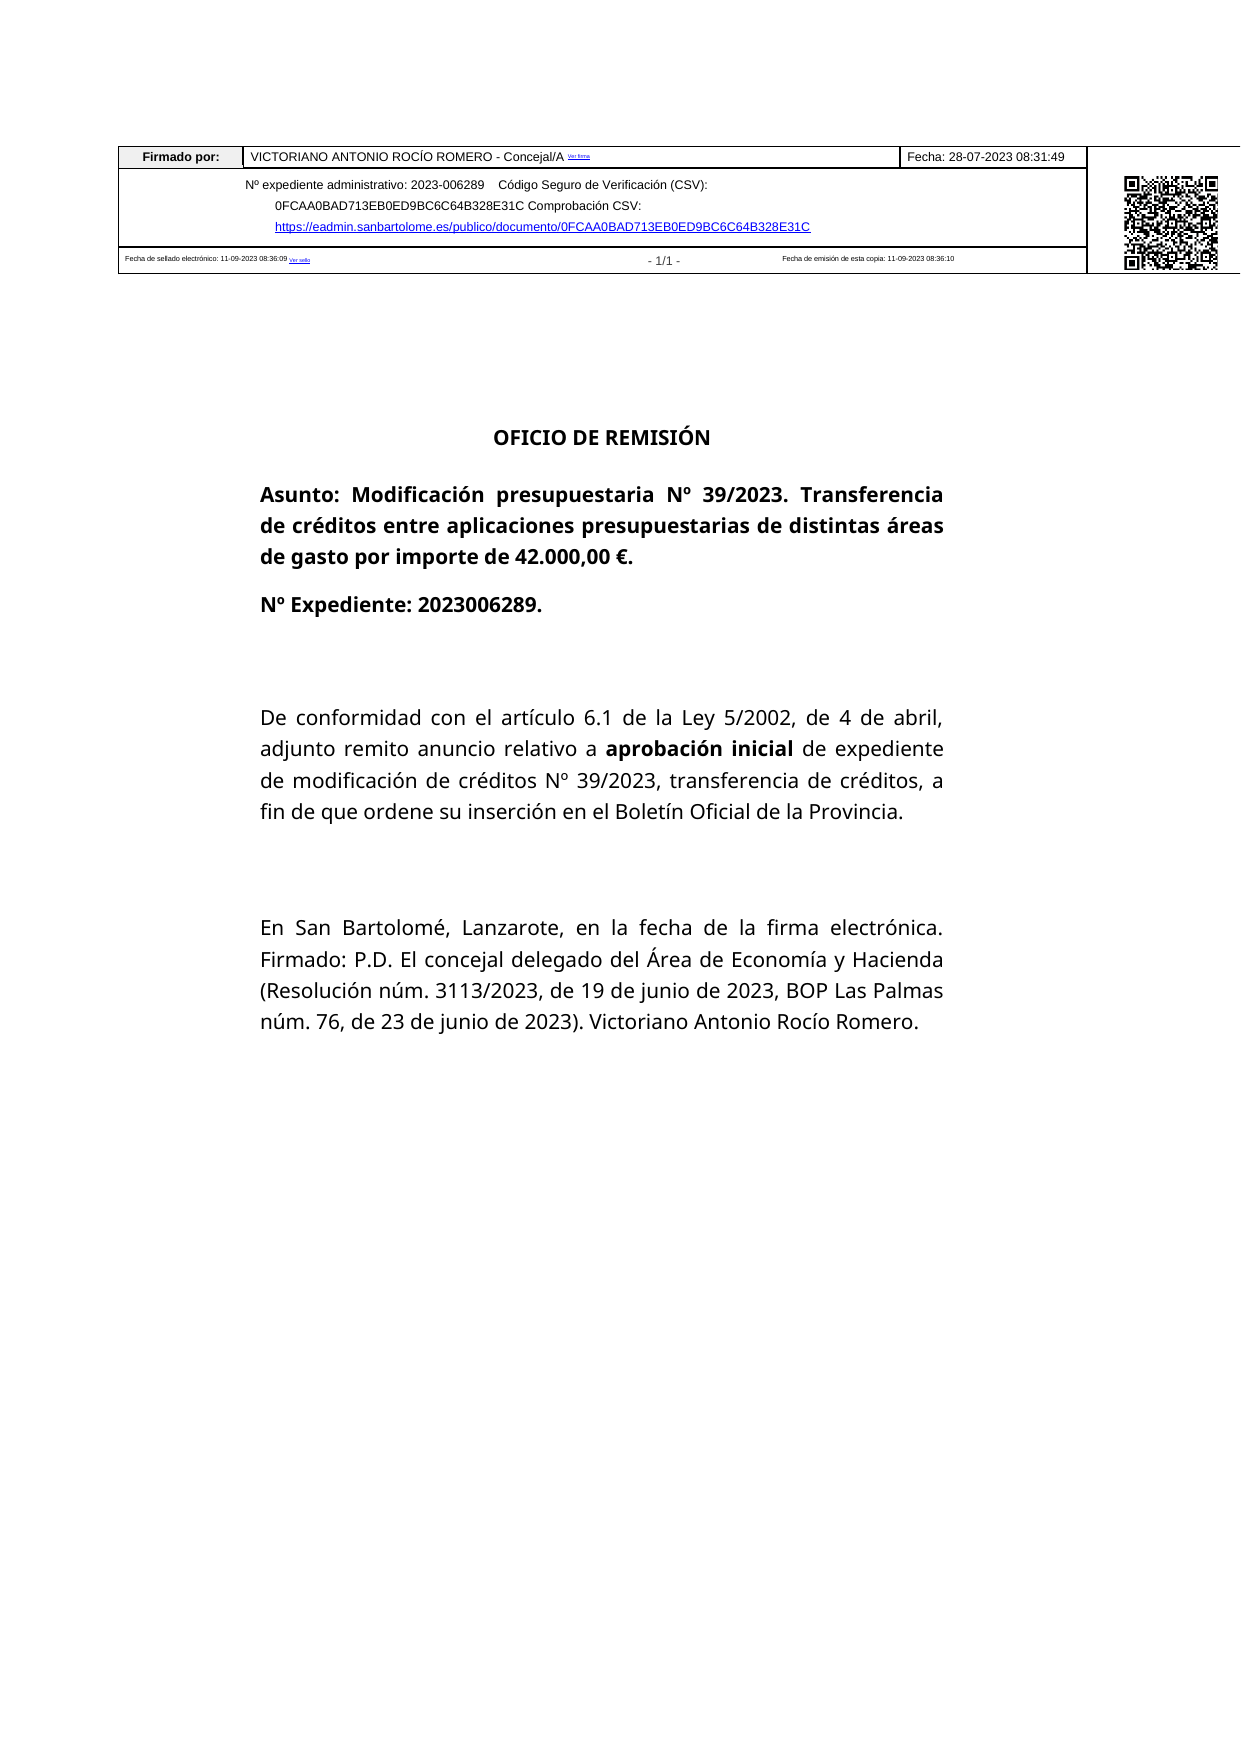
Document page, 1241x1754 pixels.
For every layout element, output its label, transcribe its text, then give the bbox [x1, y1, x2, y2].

text De conformidad con el artículo 6.1 de la Ley 5/2002, de 4 de abril, adjunto remito anuncio relativo a aprobación inicial de expediente de modificación de créditos Nº 39/2023, transferencia de créditos, a fin de que ordene su inserción en el Boletín Oficial de la Provincia. [260, 703, 944, 826]
text Nº Expediente: 2023006289. [260, 590, 1122, 618]
text Asunto: Modificación presupuestaria Nº 39/2023. Transferencia de créditos entre aplicaciones presupuestarias de distintas áreas de gasto por importe de 42.000,00 €. [260, 480, 944, 571]
table_header [1088, 147, 1240, 273]
table_cell Fecha de sellado electrónico: 11-09-2023 08:36:09 Ver sello - 1/1 - Fecha de emisión de esta copia: 11-09-2023 08:36:10 [119, 248, 1086, 273]
table_header Firmado por: [119, 147, 242, 165]
text En San Bartolomé, Lanzarote, en la fecha de la firma electrónica. Firmado: P.D. El concejal delegado del Área de Economía y Hacienda (Resolución núm. 3113/2023, de 19 de junio de 2023, BOP Las Palmas núm. 76, de 23 de junio de 2023). Victoriano Antonio Rocío Romero. [260, 913, 944, 1036]
table_header VICTORIANO ANTONIO ROCÍO ROMERO - Concejal/A Ver firma [244, 147, 899, 167]
text OFICIO DE REMISIÓN [242, 423, 961, 451]
table_cell Nº expediente administrativo: 2023-006289 Código Seguro de Verificación (CSV): 0FCAA0BAD713EB0ED9BC6C64B328E31C Comprobación CSV: https://eadmin.sanbartolome.es/publico/documento/0FCAA0BAD713EB0ED9BC6C64B328E31C [119, 169, 1086, 246]
table_header Fecha: 28-07-2023 08:31:49 [901, 147, 1086, 167]
